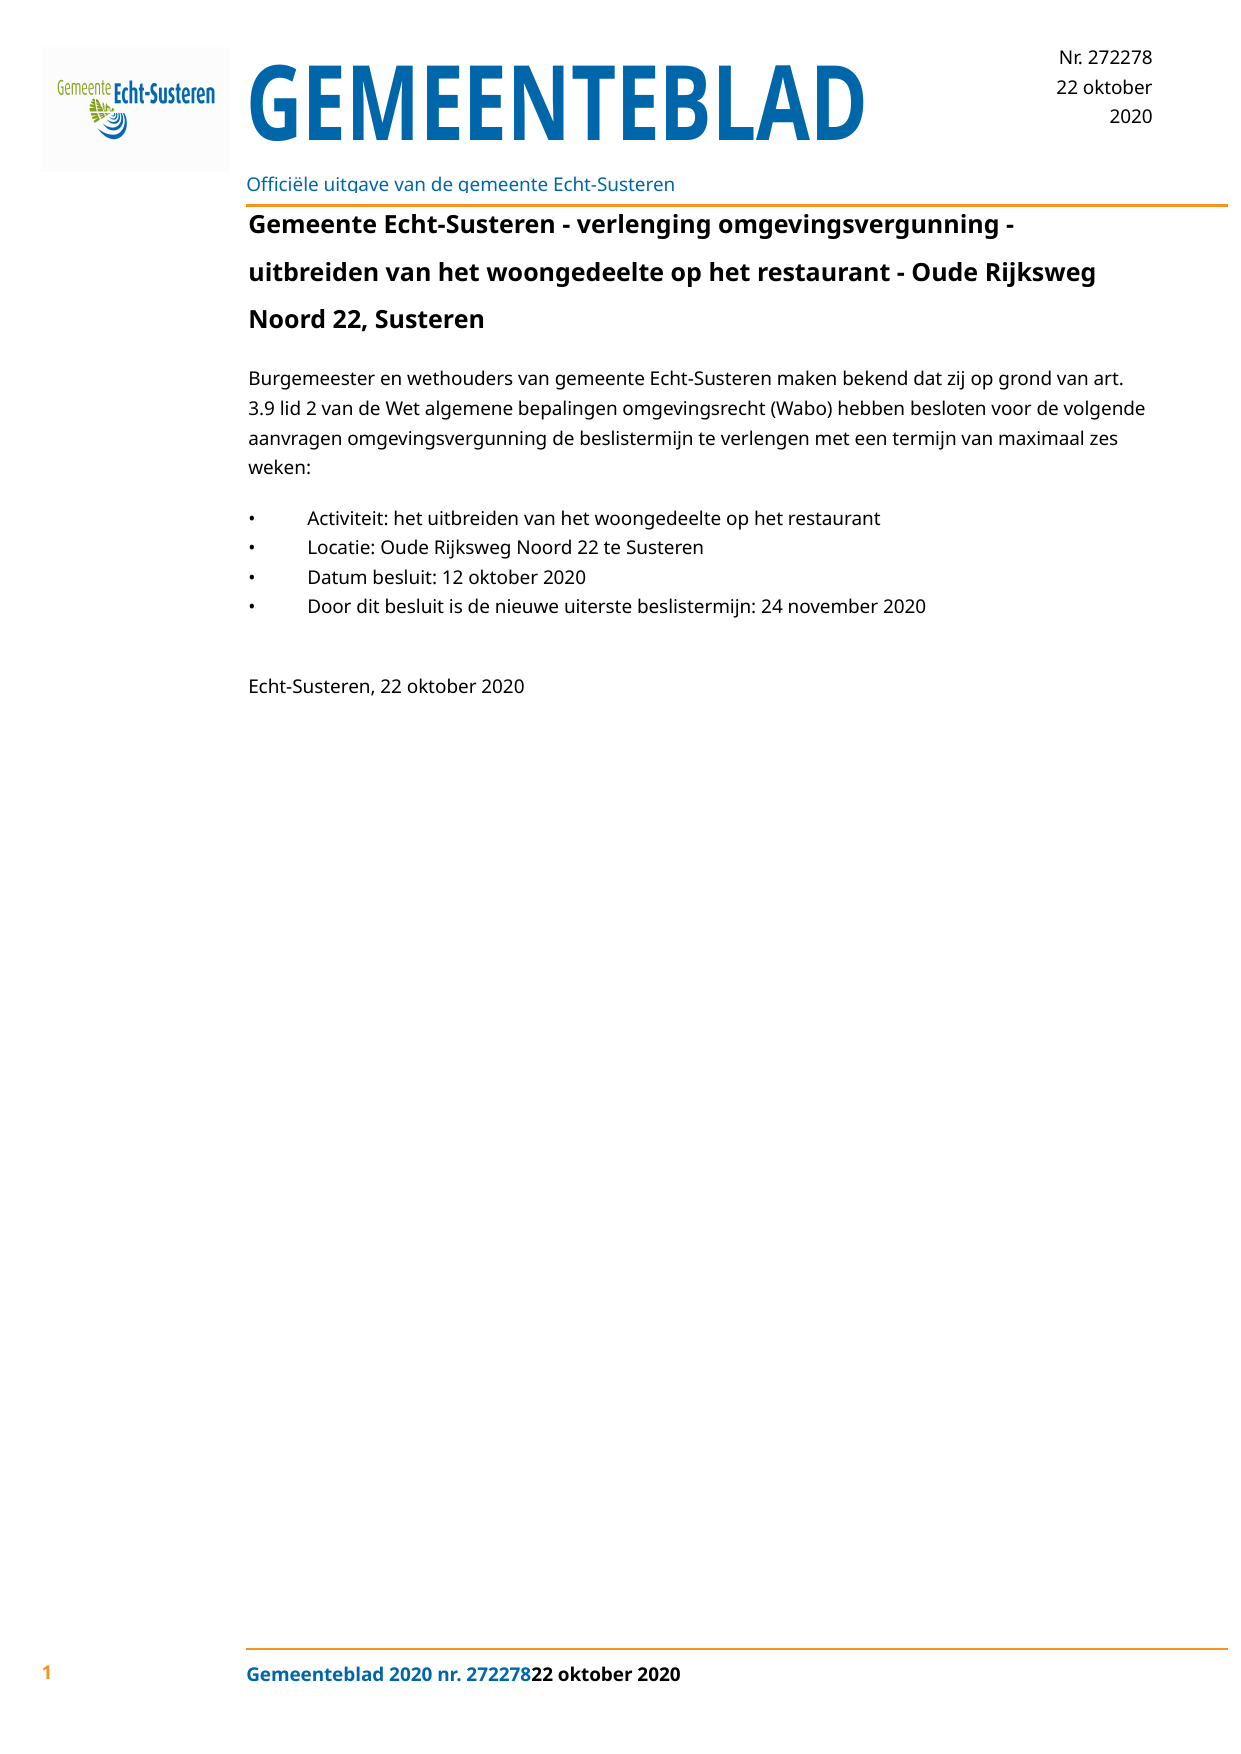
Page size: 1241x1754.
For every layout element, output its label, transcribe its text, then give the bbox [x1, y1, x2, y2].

list Locatie: Oude Rijksweg Noord 22 te Susteren [248, 534, 1152, 560]
picture [41, 47, 231, 172]
list Datum besluit: 12 oktober 2020 [248, 564, 1152, 589]
text Gemeente Echt-Susteren - verlenging omgevingsvergunning - uitbreiden van het woongedeelte op het restaurant - Oude Rijksweg Noord 22, Susteren [248, 207, 1152, 336]
list Activiteit: het uitbreiden van het woongedeelte op het restaurant [248, 505, 1152, 530]
list Door dit besluit is de nieuwe uiterste beslistermijn: 24 november 2020 [248, 593, 1152, 619]
text Burgemeester en wethouders van gemeente Echt-Susteren maken bekend dat zij op grond van art. 3.9 lid 2 van de Wet algemene bepalingen omgevingsrecht (Wabo) hebben besloten voor de volgende aanvragen omgevingsvergunning de beslistermijn te verlengen met een termijn van maximaal zes weken: [248, 366, 1152, 480]
text Echt-Susteren, 22 oktober 2020 [248, 673, 1152, 699]
